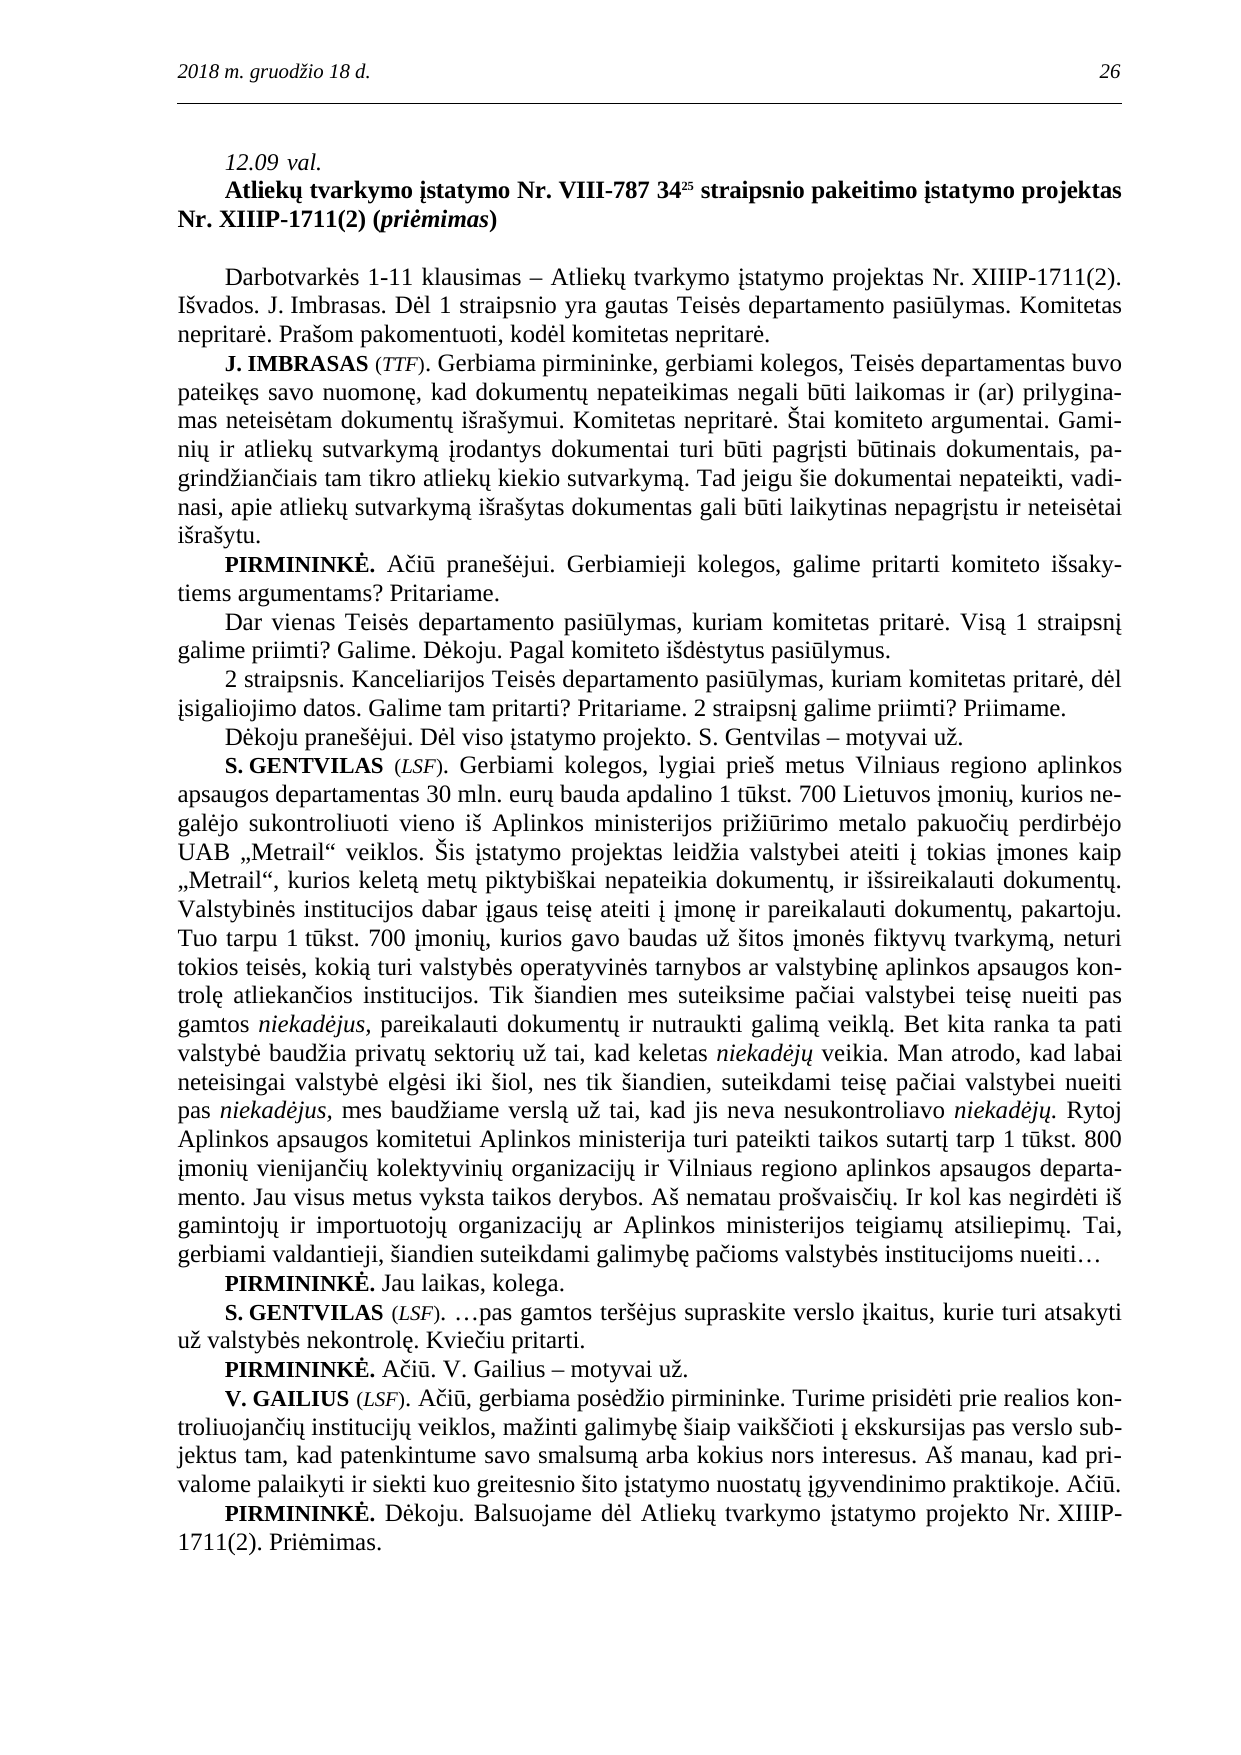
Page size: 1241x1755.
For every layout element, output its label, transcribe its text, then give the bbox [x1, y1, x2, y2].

text Dar vie­nas Tei­sės de­par­ta­men­to pa­siū­ly­mas, ku­riam ko­mi­te­tas pri­ta­rė. Vi­są 1 straips­nį ga­li­me pri­im­ti? Ga­li­me. Dė­ko­ju. Pa­gal ko­mi­te­to iš­dės­ty­tus pa­siū­ly­mus. [177, 607, 1122, 664]
text J. IMBRASAS (TTF). Ger­bia­ma pir­mi­nin­ke, ger­bia­mi ko­le­gos, Tei­sės de­par­ta­men­tas bu­vo pa­tei­kęs sa­vo nuo­mo­nę, kad do­ku­men­tų ne­pa­tei­ki­mas ne­ga­li bū­ti lai­ko­mas ir (ar) pri­ly­gi­na­mas ne­tei­sė­tam do­ku­men­tų iš­ra­šy­mui. Ko­mi­te­tas ne­pri­ta­rė. Štai ko­mi­te­to ar­gu­men­tai. Ga­mi­nių ir at­lie­kų su­tvar­ky­mą įro­dan­tys do­ku­men­tai tu­ri bū­ti pa­grįs­ti bū­ti­nais do­ku­men­tais, pa­grin­džian­čiais tam tik­ro at­lie­kų kie­kio su­tvar­ky­mą. Tad jei­gu šie do­ku­men­tai ne­pa­teik­ti, va­di­na­si, apie at­lie­kų su­tvar­ky­mą iš­ra­šy­tas do­ku­men­tas ga­li bū­ti lai­ky­ti­nas ne­pa­grįs­tu ir ne­tei­sė­tai iš­ra­šy­tu. [177, 348, 1122, 549]
text 2 straips­nis. Kan­ce­lia­ri­jos Tei­sės de­par­ta­men­to pa­siū­ly­mas, ku­riam ko­mi­te­tas pri­ta­rė, dėl įsi­ga­lio­ji­mo da­tos. Ga­li­me tam pri­tar­ti? Pri­ta­ria­me. 2 straips­nį ga­li­me pri­im­ti? Pri­ima­me. [177, 664, 1122, 722]
text S. GENTVILAS (LSF). Ger­bia­mi ko­le­gos, ly­giai prieš me­tus Vil­niaus re­gio­no ap­lin­kos ap­sau­gos de­par­ta­men­tas 30 mln. eu­rų bau­da ap­da­li­no 1 tūkst. 700 Lie­tu­vos įmo­nių, ku­rios ne­ga­lė­jo su­kon­tro­liuo­ti vie­no iš Ap­lin­kos mi­nis­te­ri­jos pri­žiū­ri­mo me­ta­lo pa­kuo­čių per­dir­bė­jo UAB „Met­rail“ veik­los. Šis įsta­ty­mo pro­jek­tas lei­džia vals­ty­bei at­ei­ti į to­kias įmo­nes kaip „Met­rail“, ku­rios ke­le­tą me­tų pik­ty­biš­kai ne­pa­tei­kia do­ku­men­tų, ir iš­si­rei­ka­lau­ti do­ku­men­tų. Vals­ty­bi­nės ins­ti­tu­ci­jos da­bar įgaus tei­sę at­ei­ti į įmo­nę ir pa­rei­ka­lau­ti do­ku­men­tų, pa­kar­to­ju. Tuo tar­pu 1 tūkst. 700 įmo­nių, ku­rios ga­vo bau­das už ši­tos įmo­nės fik­ty­vų tvar­ky­mą, ne­tu­ri to­kios tei­sės, ko­kią tu­ri vals­ty­bės ope­ra­ty­vi­nės tar­ny­bos ar vals­ty­bi­nę ap­lin­kos ap­sau­gos kon­tro­lę at­lie­kan­čios ins­ti­tu­ci­jos. Tik šian­dien mes su­teik­si­me pa­čiai vals­ty­bei tei­sę nu­ei­ti pas gam­tos nie­ka­dė­jus, pa­rei­ka­lau­ti do­ku­men­tų ir nu­trauk­ti ga­li­mą veik­lą. Bet ki­ta ran­ka ta pa­ti vals­ty­bė bau­džia pri­va­tų sek­to­rių už tai, kad ke­le­tas nie­ka­dė­jų vei­kia. Man at­ro­do, kad la­bai ne­tei­sin­gai vals­ty­bė el­gė­si iki šiol, nes tik šian­dien, su­teik­da­mi teisę pa­čiai vals­ty­bei nu­ei­ti pas nie­ka­dė­jus, mes bau­džia­me ver­slą už tai, kad jis ne­va ne­su­kon­tro­lia­vo nie­ka­dė­jų. Ry­toj Ap­lin­kos ap­sau­gos ko­mi­te­tui Ap­lin­kos mi­nis­te­ri­ja tu­ri pa­teik­ti tai­kos su­tar­tį tarp 1 tūkst. 800 įmo­nių vie­ni­jan­čių ko­lek­ty­vi­nių or­ga­ni­za­ci­jų ir Vil­niaus re­gio­no ap­lin­kos ap­sau­gos de­par­ta­men­to. Jau vi­sus me­tus vyks­ta tai­kos de­ry­bos. Aš ne­ma­tau pro­švais­čių. Ir kol kas ne­gir­dė­ti iš ga­min­to­jų ir im­por­tuo­to­jų or­ga­ni­za­ci­jų ar Ap­lin­kos mi­nis­te­ri­jos tei­gia­mų at­si­lie­pi­mų. Tai, ger­bia­mi val­dan­tie­ji, šian­dien su­teik­da­mi ga­li­my­bę pa­čioms vals­ty­bės ins­ti­tu­ci­joms nu­ei­ti… [177, 750, 1122, 1268]
text V. GAILIUS (LSF). Ačiū, ger­bia­ma po­sė­džio pir­mi­nin­ke. Tu­ri­me pri­si­dė­ti prie re­a­lios kon­­tro­liuo­jan­čių ins­ti­tu­ci­jų veik­los, ma­žin­ti ga­li­my­bę šiaip vaikš­čio­ti į eks­kur­si­jas pas ver­slo sub­jek­tus tam, kad pa­ten­kin­tume sa­vo smal­su­mą ar­ba ko­kius nors in­te­re­sus. Aš ma­nau, kad pri­va­lo­me pa­lai­ky­ti ir siek­ti kuo grei­tes­nio ši­to įsta­ty­mo nuo­sta­tų įgy­ven­di­ni­mo prak­ti­ko­je. Ačiū. [177, 1383, 1122, 1498]
text PIRMININKĖ. Ačiū pra­ne­šė­jui. Ger­bia­mie­ji ko­le­gos, ga­li­me pri­tar­ti ko­mi­te­to iš­sa­ky­tiems ar­gu­men­tams? Pri­ta­ria­me. [177, 549, 1122, 607]
text PIRMININKĖ. Jau lai­kas, ko­le­ga. [177, 1268, 1122, 1297]
text 12.09 val. [224, 148, 1122, 175]
text S. GENTVILAS (LSF). …pas gam­tos ter­šė­jus su­pras­ki­te ver­slo įkai­tus, ku­rie tu­ri at­sa­ky­ti už vals­ty­bės ne­kon­tro­lę. Kvie­čiu pri­tar­ti. [177, 1297, 1122, 1354]
text PIRMININKĖ. Dė­ko­ju. Bal­suo­ja­me dėl At­lie­kų tvar­ky­mo įsta­ty­mo pro­jek­to Nr. XIIIP-1711(2). Pri­ėmi­mas. [177, 1498, 1122, 1555]
text PIRMININKĖ. Ačiū. V. Gai­lius – mo­ty­vai už. [177, 1354, 1122, 1383]
text Dar­bo­tvarkės 1-11 klau­si­mas – At­lie­kų tvar­ky­mo įsta­ty­mo pro­jek­tas Nr. XIIIP-1711(2). Iš­va­dos. J. Imb­ra­sas. Dėl 1 straips­nio yra gau­tas Tei­sės de­par­ta­men­to pa­siū­ly­mas. Ko­mi­te­tas ne­pri­ta­rė. Pra­šom pa­ko­men­tuo­ti, ko­dėl ko­mi­te­tas ne­pri­ta­rė. [177, 262, 1122, 348]
text Dė­ko­ju pra­ne­šė­jui. Dėl vi­so įsta­ty­mo pro­jek­to. S. Gent­vi­las – mo­ty­vai už. [177, 722, 1122, 750]
text At­lie­kų tvar­ky­mo įsta­ty­mo Nr. VIII-787 3425 straips­nio pa­kei­ti­mo įsta­ty­mo pro­jek­tas Nr. XIIIP-1711(2) (pri­ėmi­mas) [177, 175, 1122, 233]
